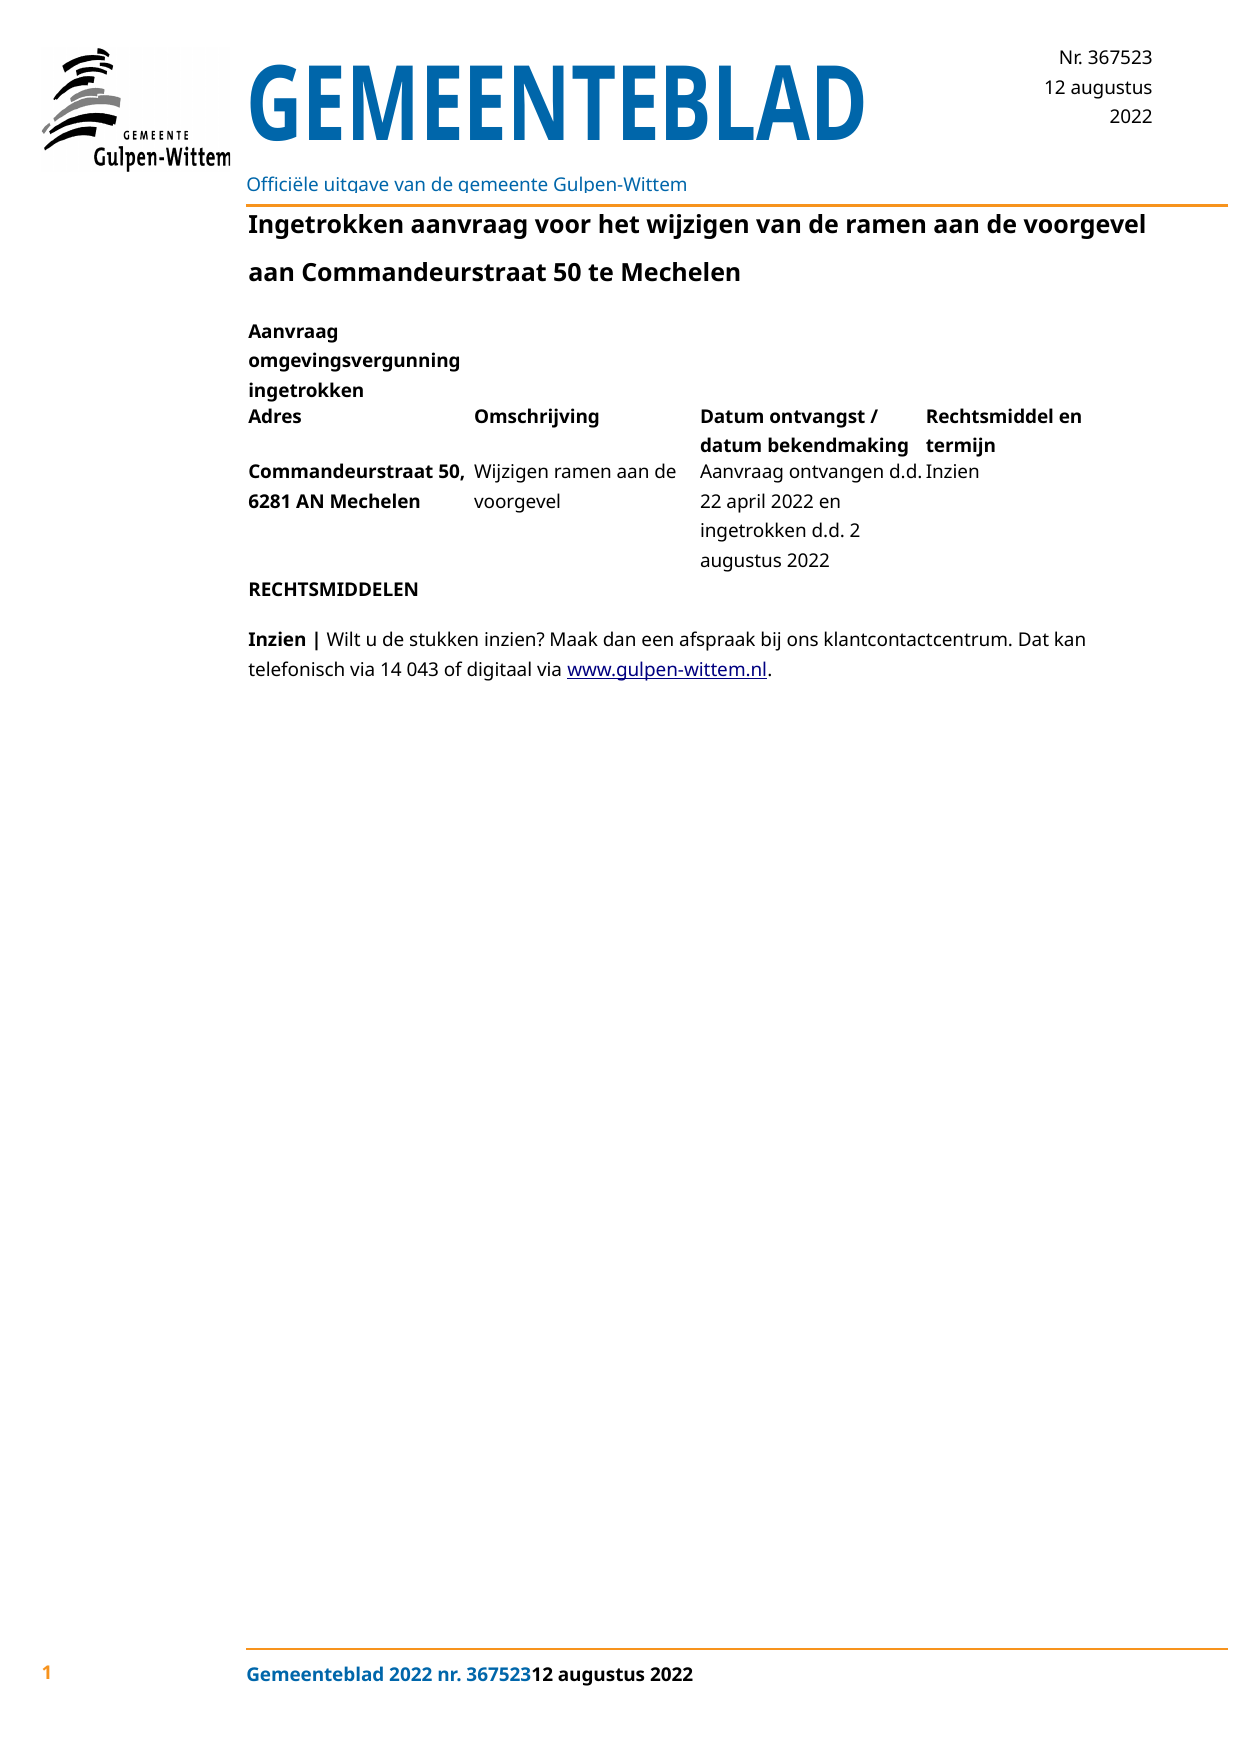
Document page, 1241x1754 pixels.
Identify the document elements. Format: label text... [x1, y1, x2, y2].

table_header [926, 318, 1152, 403]
table_cell Aanvraag ontvangen d.d. 22 april 2022 en ingetrokken d.d. 2 augustus 2022 [700, 458, 926, 573]
table_cell Omschrijving [474, 403, 700, 458]
table_cell Rechtsmiddel en termijn [926, 403, 1152, 458]
picture [41, 47, 231, 172]
table_cell Commandeurstraat 50, 6281 AN Mechelen [248, 458, 474, 573]
text RECHTSMIDDELEN [248, 576, 1152, 602]
table_header [700, 318, 926, 403]
table_header Aanvraag omgevingsvergunning ingetrokken [248, 318, 474, 403]
table_cell Datum ontvangst / datum bekendmaking [700, 403, 926, 458]
table_cell Wijzigen ramen aan de voorgevel [474, 458, 700, 573]
table_cell Adres [248, 403, 474, 458]
table_cell Inzien [926, 458, 1152, 573]
text Inzien | Wilt u de stukken inzien? Maak dan een afspraak bij ons klantcontactcentrum. Dat kan telefonisch via 14 043 of digitaal via www.gulpen-wittem.nl. [248, 626, 1152, 682]
text Ingetrokken aanvraag voor het wijzigen van de ramen aan de voorgevel aan Commandeurstraat 50 te Mechelen [248, 207, 1152, 288]
table_header [474, 318, 700, 403]
